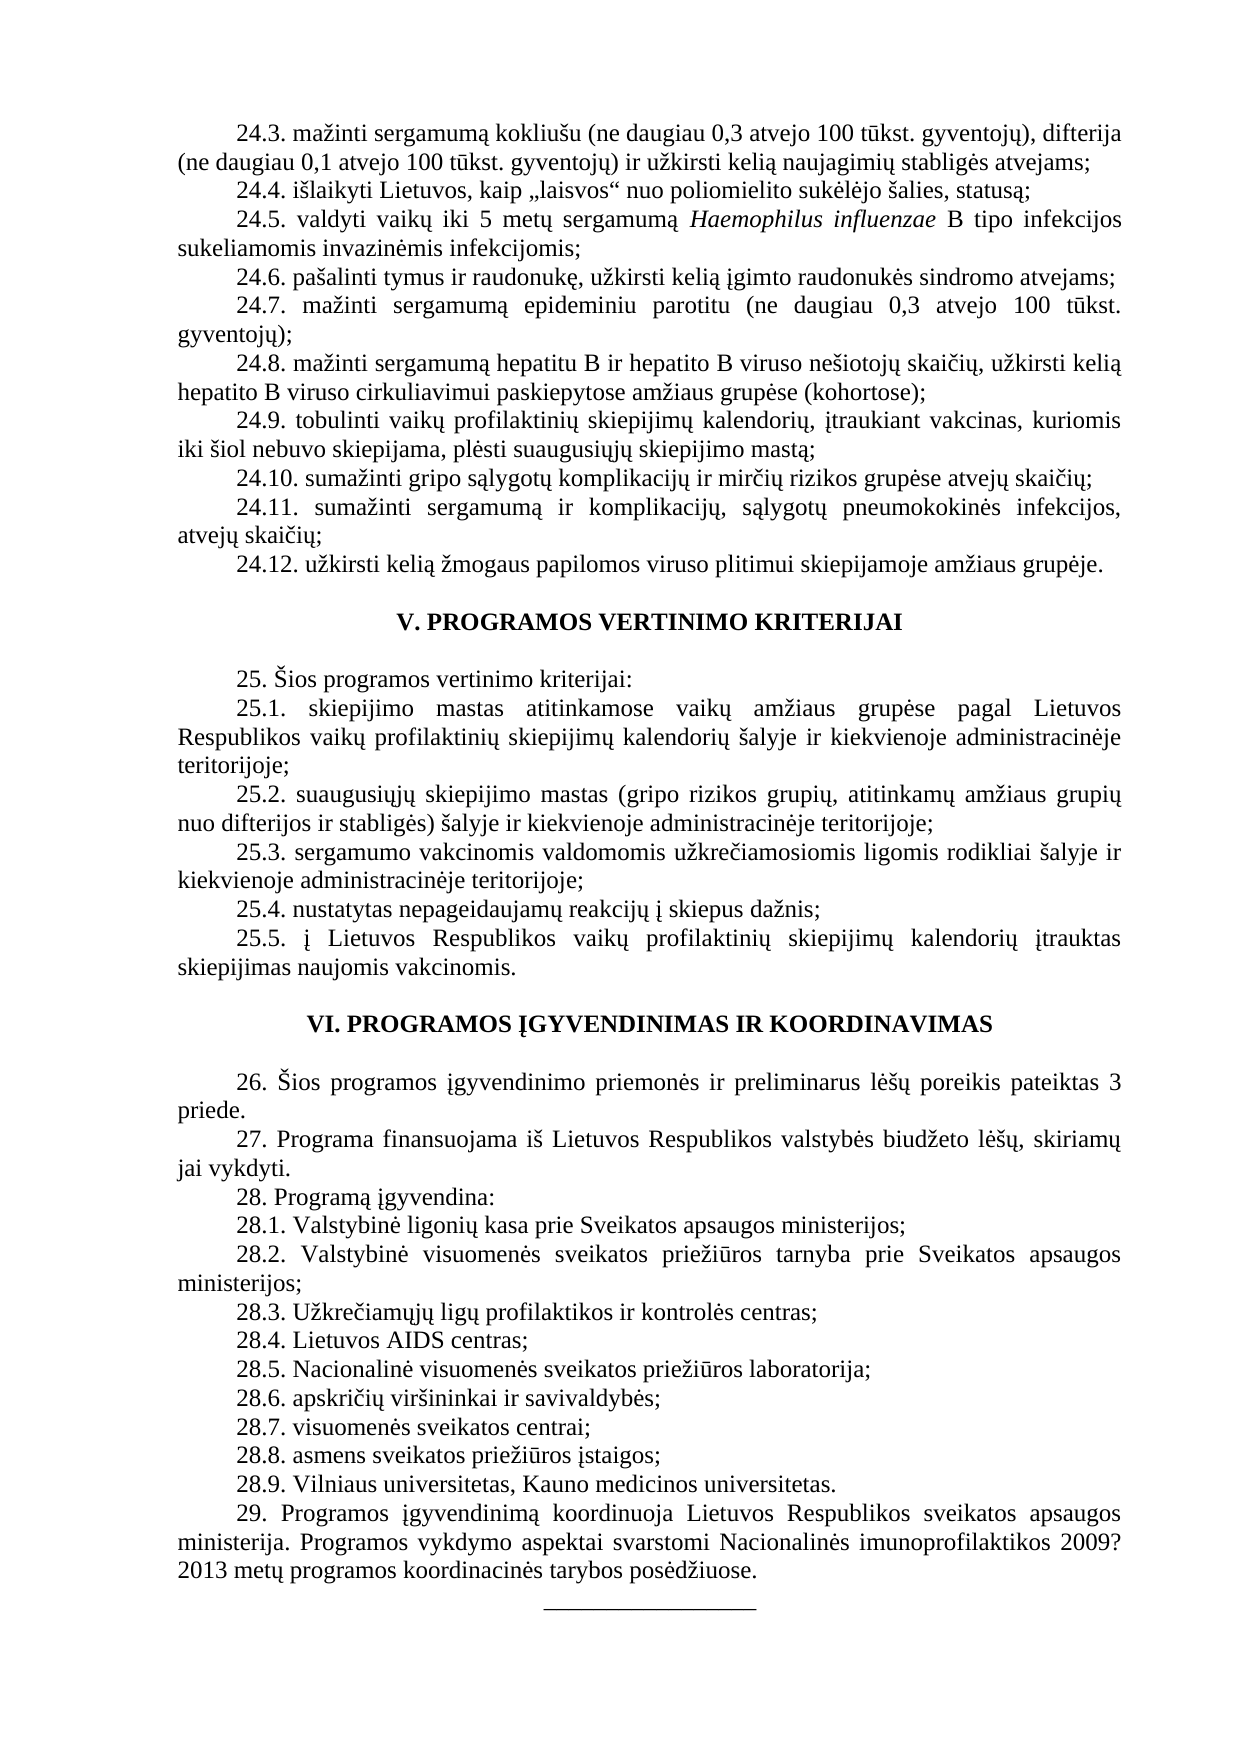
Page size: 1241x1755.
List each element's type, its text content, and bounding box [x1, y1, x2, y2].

text 28.1. Valstybinė ligonių kasa prie Sveikatos apsaugos ministerijos; [177, 1211, 1122, 1239]
text 25.1. skiepijimo mastas atitinkamose vaikų amžiaus grupėse pagal Lietuvos Respublikos vaikų profilaktinių skiepijimų kalendorių šalyje ir kiekvienoje administracinėje teritorijoje; [177, 693, 1122, 779]
text 28.4. Lietuvos AIDS centras; [177, 1326, 1122, 1354]
text V. PROGRAMOS VERTINIMO KRITERIJAI [177, 607, 1122, 636]
text 25.5. į Lietuvos Respublikos vaikų profilaktinių skiepijimų kalendorių įtrauktas skiepijimas naujomis vakcinomis. [177, 923, 1122, 981]
text 24.10. sumažinti gripo sąlygotų komplikacijų ir mirčių rizikos grupėse atvejų skaičių; [177, 463, 1122, 492]
text 24.4. išlaikyti Lietuvos, kaip „laisvos“ nuo poliomielito sukėlėjo šalies, statusą; [177, 176, 1122, 204]
text 28.7. visuomenės sveikatos centrai; [177, 1412, 1122, 1441]
text 26. Šios programos įgyvendinimo priemonės ir preliminarus lėšų poreikis pateiktas 3 priede. [177, 1067, 1122, 1124]
text 28.8. asmens sveikatos priežiūros įstaigos; [177, 1441, 1122, 1469]
text 29. Programos įgyvendinimą koordinuoja Lietuvos Respublikos sveikatos apsaugos ministerija. Programos vykdymo aspektai svarstomi Nacionalinės imunoprofilaktikos 2009?2013 metų programos koordinacinės tarybos posėdžiuose. [177, 1498, 1122, 1584]
text 24.11. sumažinti sergamumą ir komplikacijų, sąlygotų pneumokokinės infekcijos, atvejų skaičių; [177, 492, 1122, 549]
text _________________ [177, 1584, 1122, 1613]
text 25. Šios programos vertinimo kriterijai: [177, 664, 1122, 693]
text VI. PROGRAMOS ĮGYVENDINIMAS IR KOORDINAVIMAS [177, 1009, 1122, 1038]
text 24.12. užkirsti kelią žmogaus papilomos viruso plitimui skiepijamoje amžiaus grupėje. [177, 549, 1122, 578]
text 24.5. valdyti vaikų iki 5 metų sergamumą Haemophilus influenzae B tipo infekcijos sukeliamomis invazinėmis infekcijomis; [177, 204, 1122, 262]
text 24.6. pašalinti tymus ir raudonukę, užkirsti kelią įgimto raudonukės sindromo atvejams; [177, 262, 1122, 291]
text 28.5. Nacionalinė visuomenės sveikatos priežiūros laboratorija; [177, 1354, 1122, 1383]
text 25.4. nustatytas nepageidaujamų reakcijų į skiepus dažnis; [177, 894, 1122, 923]
text 28.3. Užkrečiamųjų ligų profilaktikos ir kontrolės centras; [177, 1297, 1122, 1326]
text 28.9. Vilniaus universitetas, Kauno medicinos universitetas. [177, 1469, 1122, 1498]
text 25.3. sergamumo vakcinomis valdomomis užkrečiamosiomis ligomis rodikliai šalyje ir kiekvienoje administracinėje teritorijoje; [177, 837, 1122, 894]
text 28. Programą įgyvendina: [177, 1182, 1122, 1211]
text 28.6. apskričių viršininkai ir savivaldybės; [177, 1383, 1122, 1412]
text 25.2. suaugusiųjų skiepijimo mastas (gripo rizikos grupių, atitinkamų amžiaus grupių nuo difterijos ir stabligės) šalyje ir kiekvienoje administracinėje teritorijoje; [177, 779, 1122, 837]
text 24.7. mažinti sergamumą epideminiu parotitu (ne daugiau 0,3 atvejo 100 tūkst. gyventojų); [177, 291, 1122, 348]
text 24.8. mažinti sergamumą hepatitu B ir hepatito B viruso nešiotojų skaičių, užkirsti kelią hepatito B viruso cirkuliavimui paskiepytose amžiaus grupėse (kohortose); [177, 348, 1122, 406]
text 24.9. tobulinti vaikų profilaktinių skiepijimų kalendorių, įtraukiant vakcinas, kuriomis iki šiol nebuvo skiepijama, plėsti suaugusiųjų skiepijimo mastą; [177, 406, 1122, 463]
text 27. Programa finansuojama iš Lietuvos Respublikos valstybės biudžeto lėšų, skiriamų jai vykdyti. [177, 1124, 1122, 1182]
text 24.3. mažinti sergamumą kokliušu (ne daugiau 0,3 atvejo 100 tūkst. gyventojų), difterija (ne daugiau 0,1 atvejo 100 tūkst. gyventojų) ir užkirsti kelią naujagimių stabligės atvejams; [177, 118, 1122, 176]
text 28.2. Valstybinė visuomenės sveikatos priežiūros tarnyba prie Sveikatos apsaugos ministerijos; [177, 1239, 1122, 1297]
